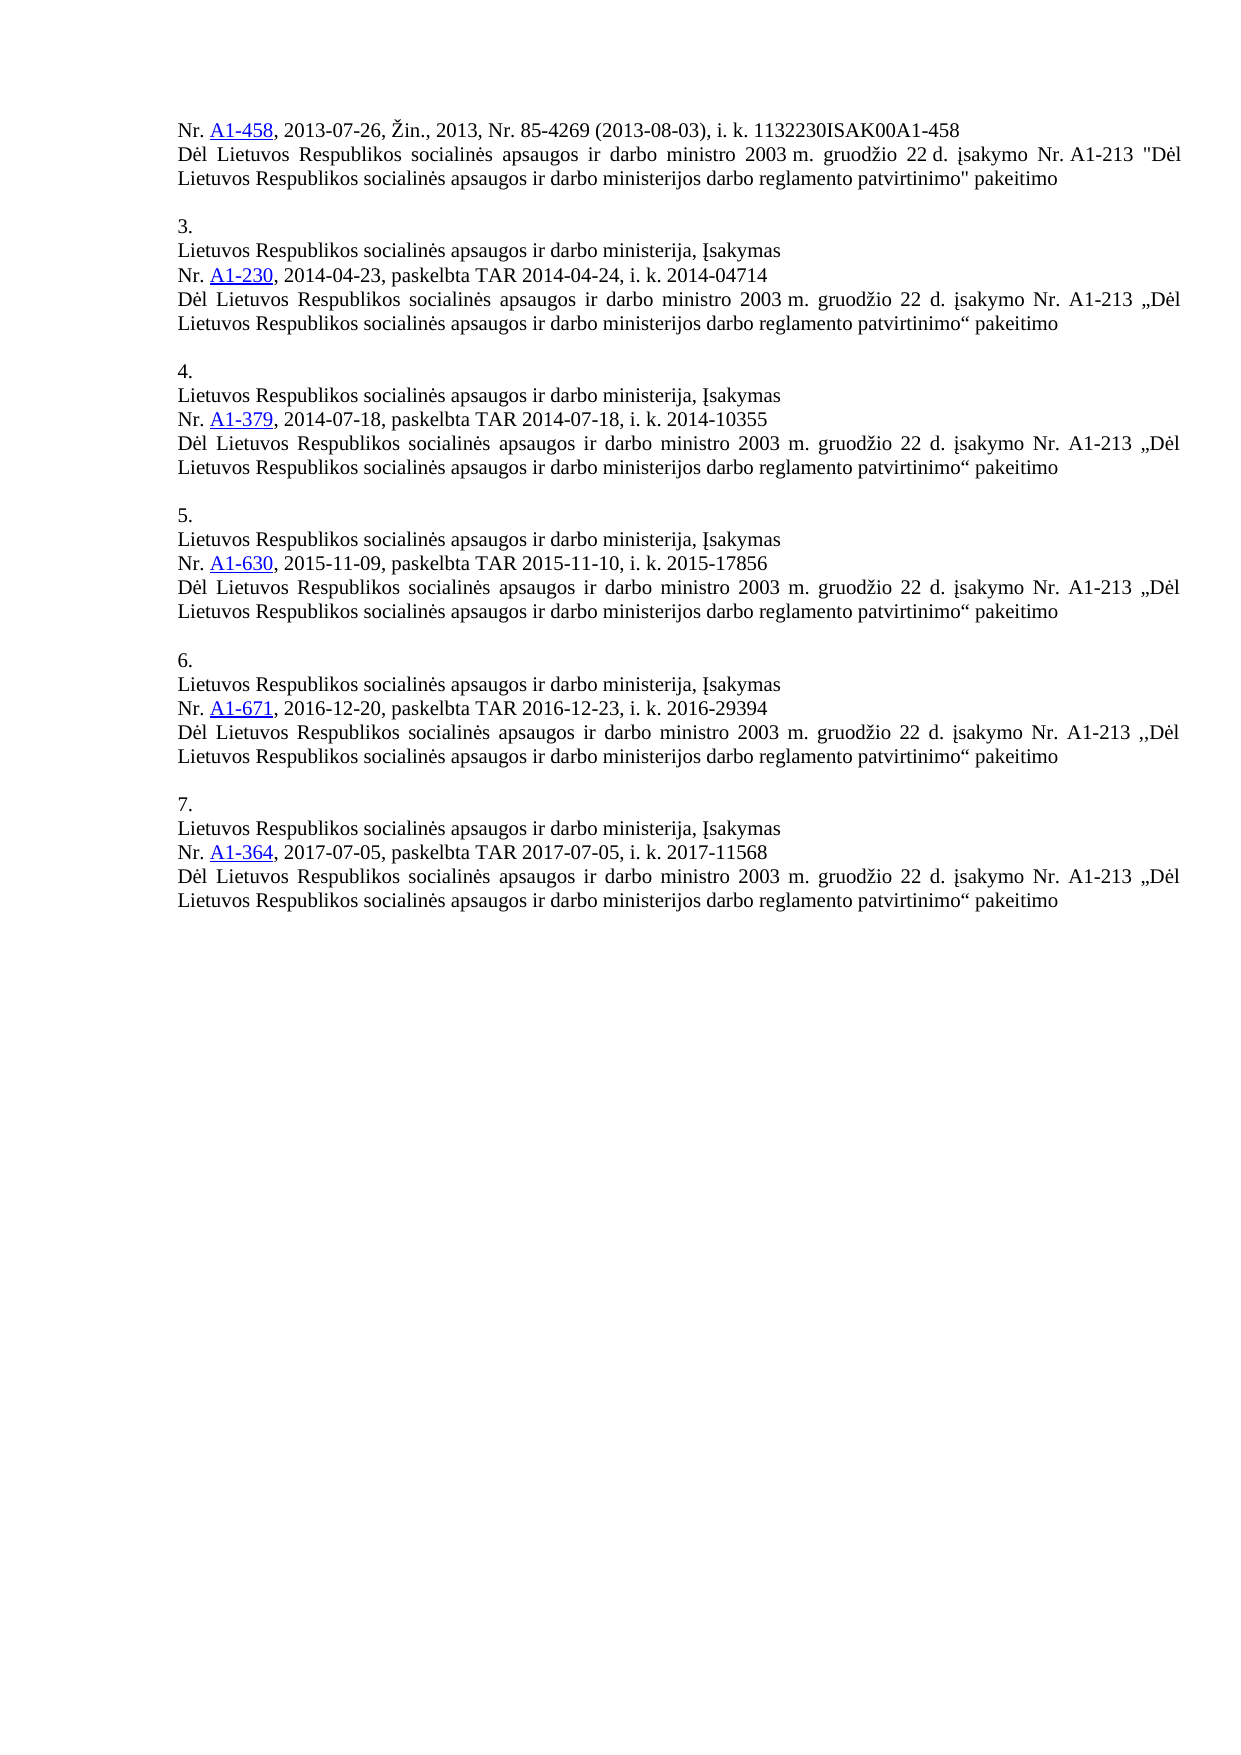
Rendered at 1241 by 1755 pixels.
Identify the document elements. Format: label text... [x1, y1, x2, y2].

text Nr. A1-379, 2014-07-18, paskelbta TAR 2014-07-18, i. k. 2014-10355 [177, 407, 1181, 431]
text Dėl Lietuvos Respublikos socialinės apsaugos ir darbo ministro 2003 m. gruodžio 22 d. įsakymo Nr. A1-213 "Dėl Lietuvos Respublikos socialinės apsaugos ir darbo ministerijos darbo reglamento patvirtinimo" pakeitimo [177, 142, 1181, 190]
text Nr. A1-630, 2015-11-09, paskelbta TAR 2015-11-10, i. k. 2015-17856 [177, 551, 1181, 575]
text Nr. A1-671, 2016-12-20, paskelbta TAR 2016-12-23, i. k. 2016-29394 [177, 696, 1181, 720]
text Lietuvos Respublikos socialinės apsaugos ir darbo ministerija, Įsakymas [177, 816, 1181, 840]
text Dėl Lietuvos Respublikos socialinės apsaugos ir darbo ministro 2003 m. gruodžio 22 d. įsakymo Nr. A1-213 „Dėl Lietuvos Respublikos socialinės apsaugos ir darbo ministerijos darbo reglamento patvirtinimo“ pakeitimo [177, 864, 1181, 912]
text Dėl Lietuvos Respublikos socialinės apsaugos ir darbo ministro 2003 m. gruodžio 22 d. įsakymo Nr. A1-213 „Dėl Lietuvos Respublikos socialinės apsaugos ir darbo ministerijos darbo reglamento patvirtinimo“ pakeitimo [177, 287, 1181, 335]
text Dėl Lietuvos Respublikos socialinės apsaugos ir darbo ministro 2003 m. gruodžio 22 d. įsakymo Nr. A1-213 „Dėl Lietuvos Respublikos socialinės apsaugos ir darbo ministerijos darbo reglamento patvirtinimo“ pakeitimo [177, 575, 1181, 623]
text Dėl Lietuvos Respublikos socialinės apsaugos ir darbo ministro 2003 m. gruodžio 22 d. įsakymo Nr. A1-213 ,,Dėl Lietuvos Respublikos socialinės apsaugos ir darbo ministerijos darbo reglamento patvirtinimo“ pakeitimo [177, 720, 1181, 768]
text 6. [177, 647, 1181, 672]
text 7. [177, 792, 1181, 816]
text Dėl Lietuvos Respublikos socialinės apsaugos ir darbo ministro 2003 m. gruodžio 22 d. įsakymo Nr. A1-213 „Dėl Lietuvos Respublikos socialinės apsaugos ir darbo ministerijos darbo reglamento patvirtinimo“ pakeitimo [177, 431, 1181, 479]
text Nr. A1-230, 2014-04-23, paskelbta TAR 2014-04-24, i. k. 2014-04714 [177, 262, 1181, 287]
text 5. [177, 503, 1181, 527]
text Nr. A1-458, 2013-07-26, Žin., 2013, Nr. 85-4269 (2013-08-03), i. k. 1132230ISAK00A1-458 [177, 118, 1181, 142]
text Lietuvos Respublikos socialinės apsaugos ir darbo ministerija, Įsakymas [177, 238, 1181, 262]
text Nr. A1-364, 2017-07-05, paskelbta TAR 2017-07-05, i. k. 2017-11568 [177, 840, 1181, 864]
text Lietuvos Respublikos socialinės apsaugos ir darbo ministerija, Įsakymas [177, 672, 1181, 696]
text Lietuvos Respublikos socialinės apsaugos ir darbo ministerija, Įsakymas [177, 383, 1181, 407]
text 3. [177, 214, 1181, 238]
text 4. [177, 359, 1181, 383]
text Lietuvos Respublikos socialinės apsaugos ir darbo ministerija, Įsakymas [177, 527, 1181, 551]
